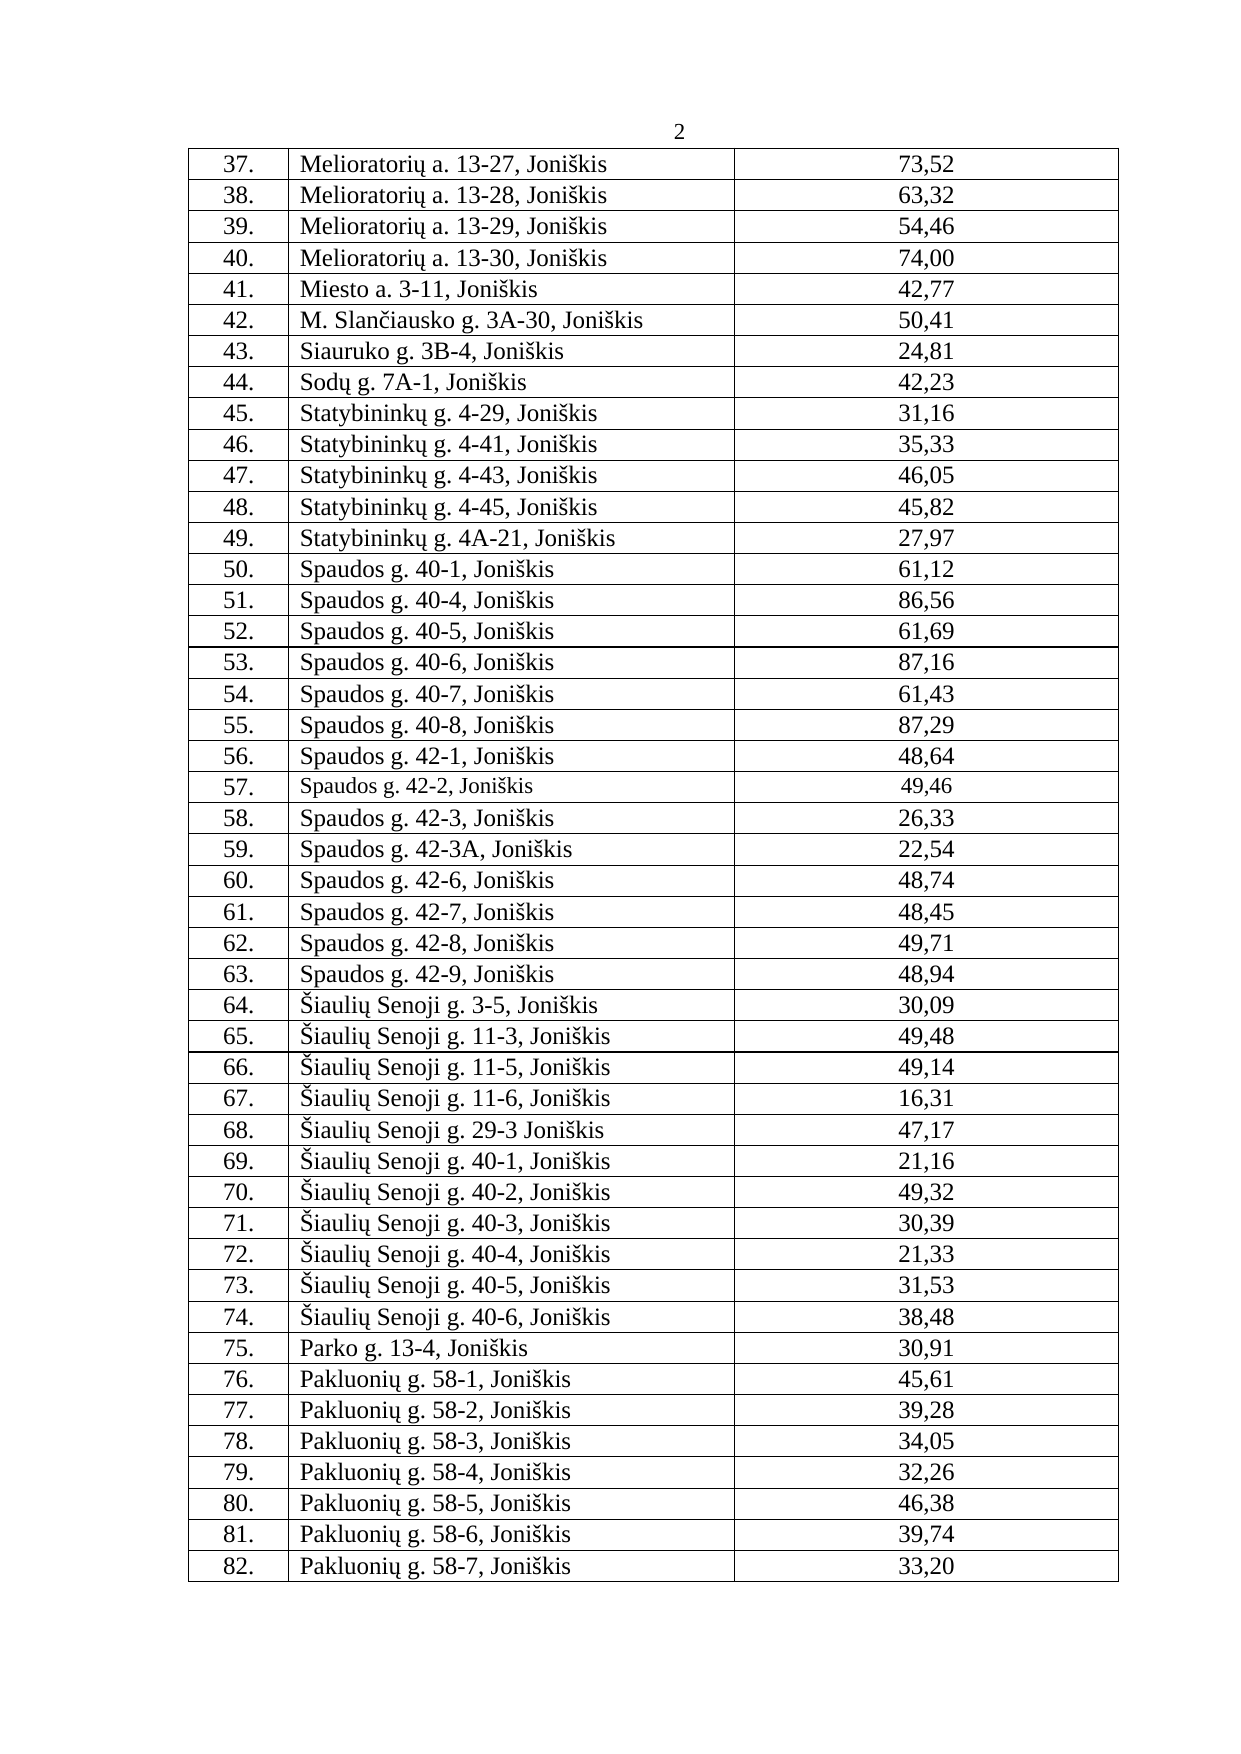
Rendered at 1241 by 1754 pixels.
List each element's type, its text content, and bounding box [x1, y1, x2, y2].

table_cell 66. [189, 1053, 288, 1082]
table_cell 49,48 [735, 1021, 1118, 1051]
table_cell Spaudos g. 40-5, Joniškis [289, 616, 734, 646]
table_cell Melioratorių a. 13-29, Joniškis [289, 211, 734, 242]
table_cell Šiaulių Senoji g. 40-1, Joniškis [289, 1146, 734, 1176]
table_cell 61,43 [735, 679, 1118, 709]
table_cell Spaudos g. 42-9, Joniškis [289, 959, 734, 989]
table_cell 30,09 [735, 990, 1118, 1020]
table_cell 46,38 [735, 1489, 1118, 1518]
table_cell 31,53 [735, 1270, 1118, 1301]
table_cell 50. [189, 554, 288, 584]
table_cell 61,12 [735, 554, 1118, 584]
table_cell Šiaulių Senoji g. 40-3, Joniškis [289, 1208, 734, 1238]
table_cell 49. [189, 523, 288, 553]
table_cell 51. [189, 585, 288, 615]
table_cell Parko g. 13-4, Joniškis [289, 1333, 734, 1363]
table_cell 21,16 [735, 1146, 1118, 1176]
table_cell Spaudos g. 42-8, Joniškis [289, 928, 734, 958]
table_cell Šiaulių Senoji g. 11-5, Joniškis [289, 1053, 734, 1082]
table_cell 48,94 [735, 959, 1118, 989]
table_cell Šiaulių Senoji g. 3-5, Joniškis [289, 990, 734, 1020]
table_cell 35,33 [735, 430, 1118, 459]
table_cell Pakluonių g. 58-6, Joniškis [289, 1520, 734, 1550]
table_cell Statybininkų g. 4-45, Joniškis [289, 492, 734, 522]
table_cell 82. [189, 1551, 288, 1581]
table_cell 39,28 [735, 1395, 1118, 1425]
table_cell 87,16 [735, 648, 1118, 678]
table_cell Spaudos g. 42-6, Joniškis [289, 866, 734, 896]
table_cell 49,71 [735, 928, 1118, 958]
table_cell 59. [189, 834, 288, 864]
table_cell 48,64 [735, 741, 1118, 771]
table_cell 54,46 [735, 211, 1118, 242]
table_cell 38. [189, 180, 288, 210]
table_cell 46. [189, 430, 288, 459]
table_cell 78. [189, 1426, 288, 1456]
table_cell Statybininkų g. 4-43, Joniškis [289, 461, 734, 491]
table_cell 39. [189, 211, 288, 242]
table_cell 74,00 [735, 243, 1118, 273]
table_cell 45,82 [735, 492, 1118, 522]
table_cell 77. [189, 1395, 288, 1425]
table_cell 38,48 [735, 1302, 1118, 1332]
table_cell Melioratorių a. 13-30, Joniškis [289, 243, 734, 273]
table_cell 40. [189, 243, 288, 273]
table_cell 42,23 [735, 367, 1118, 397]
table_cell Pakluonių g. 58-3, Joniškis [289, 1426, 734, 1456]
table_cell Pakluonių g. 58-1, Joniškis [289, 1364, 734, 1394]
table_cell 37. [189, 149, 288, 179]
table_cell 64. [189, 990, 288, 1020]
table_cell 41. [189, 274, 288, 304]
table_cell 76. [189, 1364, 288, 1394]
table_cell 49,14 [735, 1053, 1118, 1082]
table_cell 67. [189, 1084, 288, 1114]
table_cell Pakluonių g. 58-4, Joniškis [289, 1457, 734, 1487]
table_cell 58. [189, 803, 288, 833]
table_cell 61. [189, 897, 288, 927]
table_cell 60. [189, 866, 288, 896]
table_cell Spaudos g. 42-2, Joniškis [289, 772, 734, 802]
table_cell 39,74 [735, 1520, 1118, 1550]
table_cell 47. [189, 461, 288, 491]
table_cell 79. [189, 1457, 288, 1487]
table_cell 48,45 [735, 897, 1118, 927]
table_cell 26,33 [735, 803, 1118, 833]
table_cell 30,39 [735, 1208, 1118, 1238]
table_cell 54. [189, 679, 288, 709]
table_cell 27,97 [735, 523, 1118, 553]
table_cell 62. [189, 928, 288, 958]
table_cell Šiaulių Senoji g. 40-5, Joniškis [289, 1270, 734, 1301]
table_cell 55. [189, 710, 288, 740]
table_cell 69. [189, 1146, 288, 1176]
table_cell 70. [189, 1177, 288, 1207]
table_cell Šiaulių Senoji g. 29-3 Joniškis [289, 1115, 734, 1145]
table_cell Pakluonių g. 58-7, Joniškis [289, 1551, 734, 1581]
table_cell Spaudos g. 42-3A, Joniškis [289, 834, 734, 864]
table_cell Siauruko g. 3B-4, Joniškis [289, 336, 734, 366]
table_cell 31,16 [735, 398, 1118, 428]
table_cell Spaudos g. 40-1, Joniškis [289, 554, 734, 584]
table_cell Šiaulių Senoji g. 40-6, Joniškis [289, 1302, 734, 1332]
table_cell Miesto a. 3-11, Joniškis [289, 274, 734, 304]
table_cell 49,32 [735, 1177, 1118, 1207]
table_cell 75. [189, 1333, 288, 1363]
table_cell Spaudos g. 42-7, Joniškis [289, 897, 734, 927]
table_cell 74. [189, 1302, 288, 1332]
table_cell Statybininkų g. 4A-21, Joniškis [289, 523, 734, 553]
table_cell Šiaulių Senoji g. 40-2, Joniškis [289, 1177, 734, 1207]
table_cell 21,33 [735, 1239, 1118, 1269]
table_cell 44. [189, 367, 288, 397]
table_cell 50,41 [735, 305, 1118, 335]
table_cell 65. [189, 1021, 288, 1051]
table_cell Statybininkų g. 4-29, Joniškis [289, 398, 734, 428]
table_cell 81. [189, 1520, 288, 1550]
table_cell 33,20 [735, 1551, 1118, 1581]
table_cell 32,26 [735, 1457, 1118, 1487]
table_cell 42,77 [735, 274, 1118, 304]
table_cell Melioratorių a. 13-28, Joniškis [289, 180, 734, 210]
table_cell Statybininkų g. 4-41, Joniškis [289, 430, 734, 459]
table_cell 73,52 [735, 149, 1118, 179]
table_cell 63,32 [735, 180, 1118, 210]
table_cell 43. [189, 336, 288, 366]
table_cell 45,61 [735, 1364, 1118, 1394]
table_cell Spaudos g. 42-1, Joniškis [289, 741, 734, 771]
table_cell 48,74 [735, 866, 1118, 896]
table_cell 49,46 [735, 772, 1118, 802]
table_cell 86,56 [735, 585, 1118, 615]
table_cell 45. [189, 398, 288, 428]
table_cell Spaudos g. 40-8, Joniškis [289, 710, 734, 740]
table_cell M. Slančiausko g. 3A-30, Joniškis [289, 305, 734, 335]
table_cell Šiaulių Senoji g. 40-4, Joniškis [289, 1239, 734, 1269]
table_cell 80. [189, 1489, 288, 1518]
table_cell 73. [189, 1270, 288, 1301]
table_cell Šiaulių Senoji g. 11-3, Joniškis [289, 1021, 734, 1051]
table_cell Sodų g. 7A-1, Joniškis [289, 367, 734, 397]
table_cell 71. [189, 1208, 288, 1238]
table_cell Spaudos g. 40-4, Joniškis [289, 585, 734, 615]
table_cell Spaudos g. 40-7, Joniškis [289, 679, 734, 709]
table_cell 52. [189, 616, 288, 646]
table_cell 57. [189, 772, 288, 802]
table_cell 48. [189, 492, 288, 522]
table_cell 56. [189, 741, 288, 771]
table_cell 16,31 [735, 1084, 1118, 1114]
table_cell 53. [189, 648, 288, 678]
table_cell 72. [189, 1239, 288, 1269]
table_cell Pakluonių g. 58-2, Joniškis [289, 1395, 734, 1425]
table_cell 68. [189, 1115, 288, 1145]
table_cell 63. [189, 959, 288, 989]
table_cell 46,05 [735, 461, 1118, 491]
table_cell 34,05 [735, 1426, 1118, 1456]
table_cell 30,91 [735, 1333, 1118, 1363]
table_cell 24,81 [735, 336, 1118, 366]
table_cell Pakluonių g. 58-5, Joniškis [289, 1489, 734, 1518]
table_cell 87,29 [735, 710, 1118, 740]
table_cell Šiaulių Senoji g. 11-6, Joniškis [289, 1084, 734, 1114]
table_cell 61,69 [735, 616, 1118, 646]
table_cell Melioratorių a. 13-27, Joniškis [289, 149, 734, 179]
table_cell 47,17 [735, 1115, 1118, 1145]
table_cell 42. [189, 305, 288, 335]
table_cell Spaudos g. 42-3, Joniškis [289, 803, 734, 833]
table_cell Spaudos g. 40-6, Joniškis [289, 648, 734, 678]
table_cell 22,54 [735, 834, 1118, 864]
